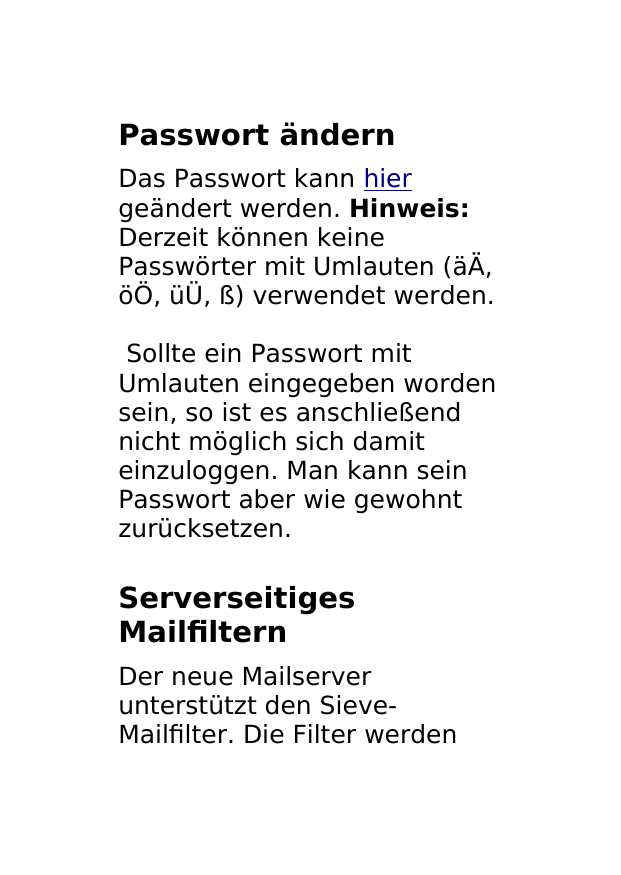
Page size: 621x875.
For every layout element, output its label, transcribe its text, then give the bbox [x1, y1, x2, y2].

text Der neue Mailserver unterstützt den Sieve-Mailfilter. Die Filter werden [118, 662, 502, 749]
subtitle Passwort ändern [118, 118, 502, 152]
text Das Passwort kann hier geändert werden. Hinweis: Derzeit können keine Passwörter mit Umlauten (äÄ, öÖ, üÜ, ß) verwendet werden. Sollte ein Passwort mit Umlauten eingegeben worden sein, so ist es anschließend nicht möglich sich damit einzuloggen. Man kann sein Passwort aber wie gewohnt zurücksetzen. [118, 164, 502, 544]
subtitle Serverseitiges Mailfiltern [118, 581, 502, 649]
